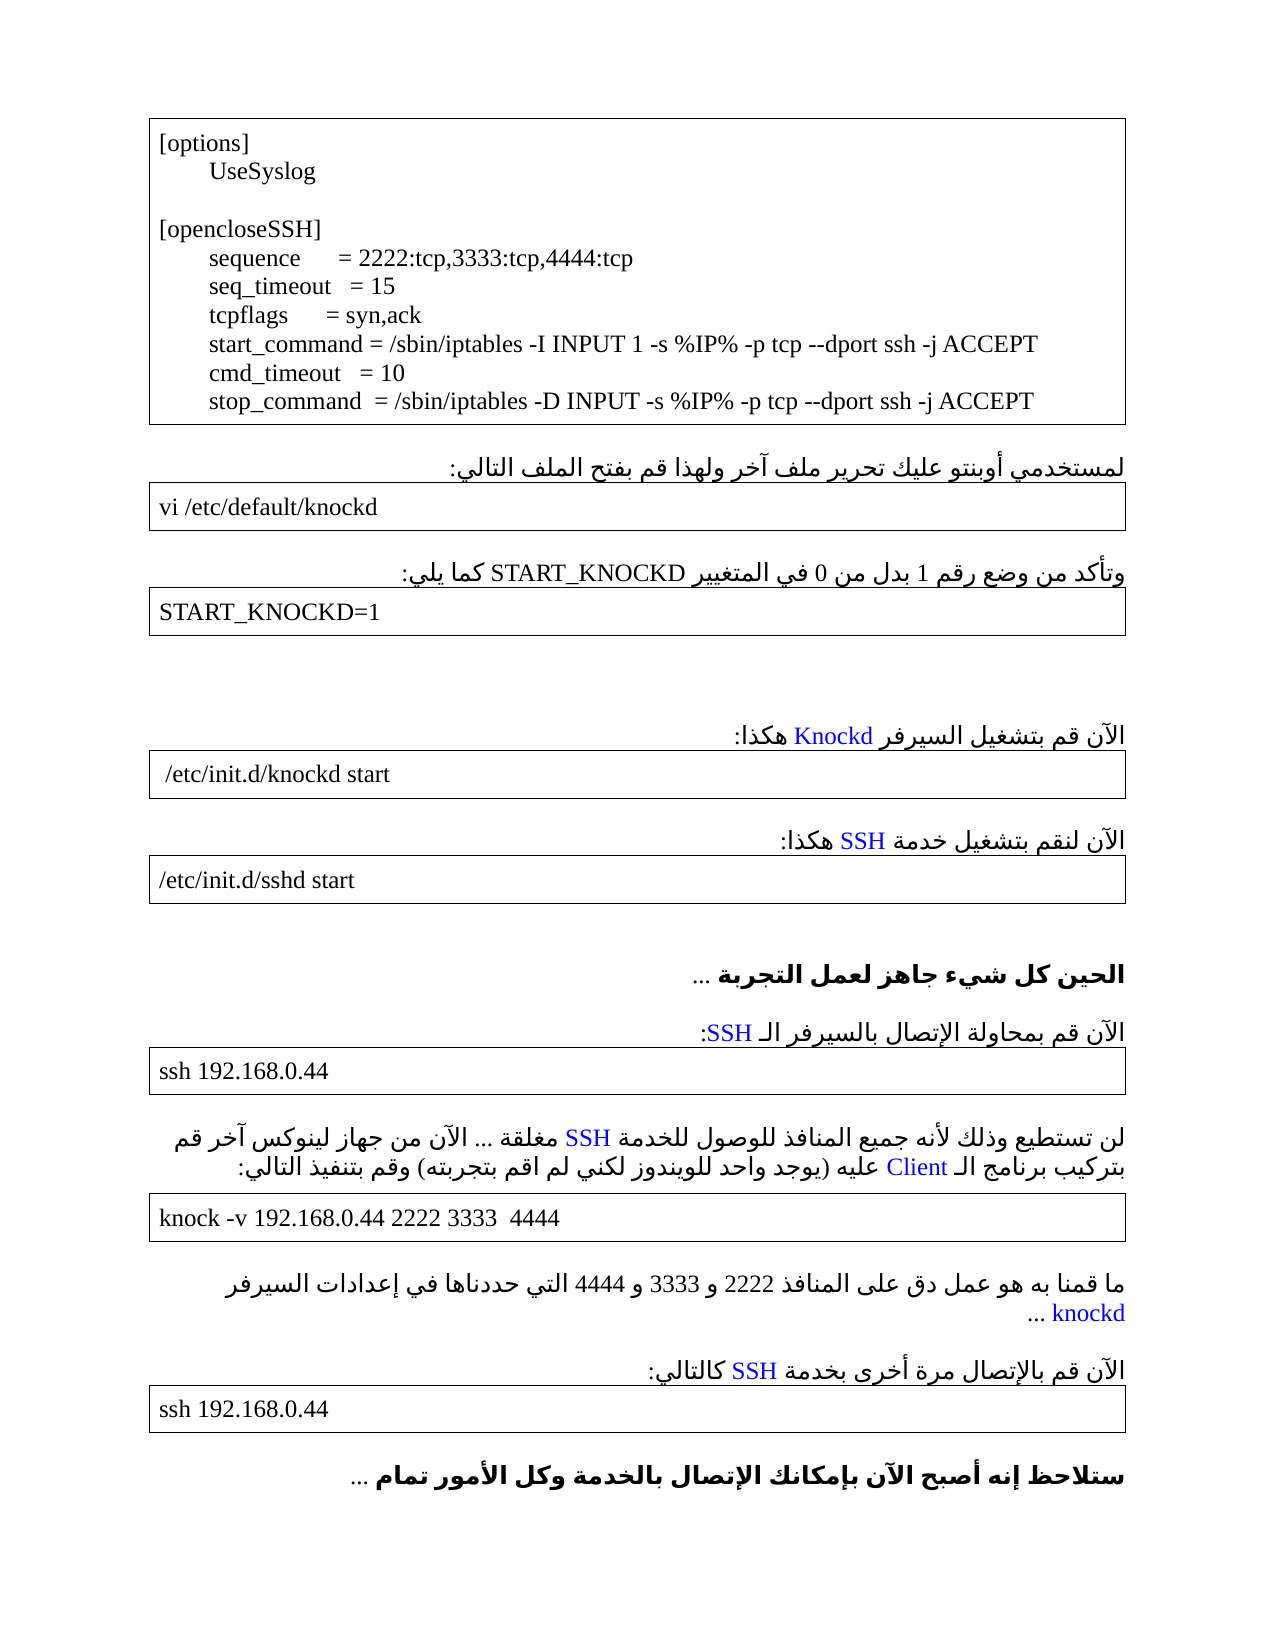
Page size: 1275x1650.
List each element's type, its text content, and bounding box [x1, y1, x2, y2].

text start_command = /sbin/iptables -I INPUT 1 -s %IP% -p tcp --dport ssh -j ACCEPT [150, 319, 1125, 348]
text [options] [150, 119, 1125, 147]
text cmd_timeout = 10 [150, 348, 1125, 377]
text الحين كل شيء جاهز لعمل التجربة ... الآن قم بمحاولة الإتصال بالسيرفر الـ SSH: [149, 960, 1126, 1047]
text ستلاحظ إنه أصبح الآن بإمكانك الإتصال بالخدمة وكل الأمور تمام ... الآن لنرى ماذا حدث على الجدار الناري: [149, 1433, 1126, 1518]
text sequence = 2222:tcp,3333:tcp,4444:tcp [150, 233, 1125, 262]
text الآن لنقم بتشغيل خدمة SSH هكذا: [149, 799, 1126, 855]
text وتأكد من وضع رقم 1 بدل من 0 في المتغيير START_KNOCKD كما يلي: [149, 531, 1126, 587]
text knock -v 192.168.0.44 2222 3333 4444 [150, 1194, 1125, 1241]
text stop_command = /sbin/iptables -D INPUT -s %IP% -p tcp --dport ssh -j ACCEPT [150, 377, 1125, 424]
text [opencloseSSH] [150, 204, 1125, 233]
text /etc/init.d/knockd start [150, 751, 1125, 798]
text ssh 192.168.0.44 [150, 1386, 1125, 1432]
text ssh 192.168.0.44 [150, 1048, 1125, 1094]
text tcpflags = syn,ack [150, 291, 1125, 319]
text UseSyslog [150, 147, 1125, 185]
text vi /etc/default/knockd [150, 483, 1125, 530]
text الآن قم بتشغيل السيرفر Knockd هكذا: [149, 692, 1126, 750]
text seq_timeout = 15 [150, 262, 1125, 291]
text /etc/init.d/sshd start [150, 856, 1125, 903]
text لن تستطيع وذلك ﻷنه جميع المنافذ للوصول للخدمة SSH مغلقة ... الآن من جهاز لينوكس آخر قم بتركيب برنامج الـ Client عليه (يوجد واحد للويندوز لكني لم اقم بتجربته) وقم بتنفيذ التالي: [149, 1095, 1126, 1181]
text START_KNOCKD=1 [150, 588, 1125, 635]
text لمستخدمي أوبنتو عليك تحرير ملف آخر ولهذا قم بفتح الملف التالي: [149, 425, 1126, 482]
text ما قمنا به هو عمل دق على المنافذ 2222 و 3333 و 4444 التي حددناها في إعدادات السيرفر knockd ... الآن قم بالإتصال مرة أخرى بخدمة SSH كالتالي: [149, 1242, 1126, 1384]
